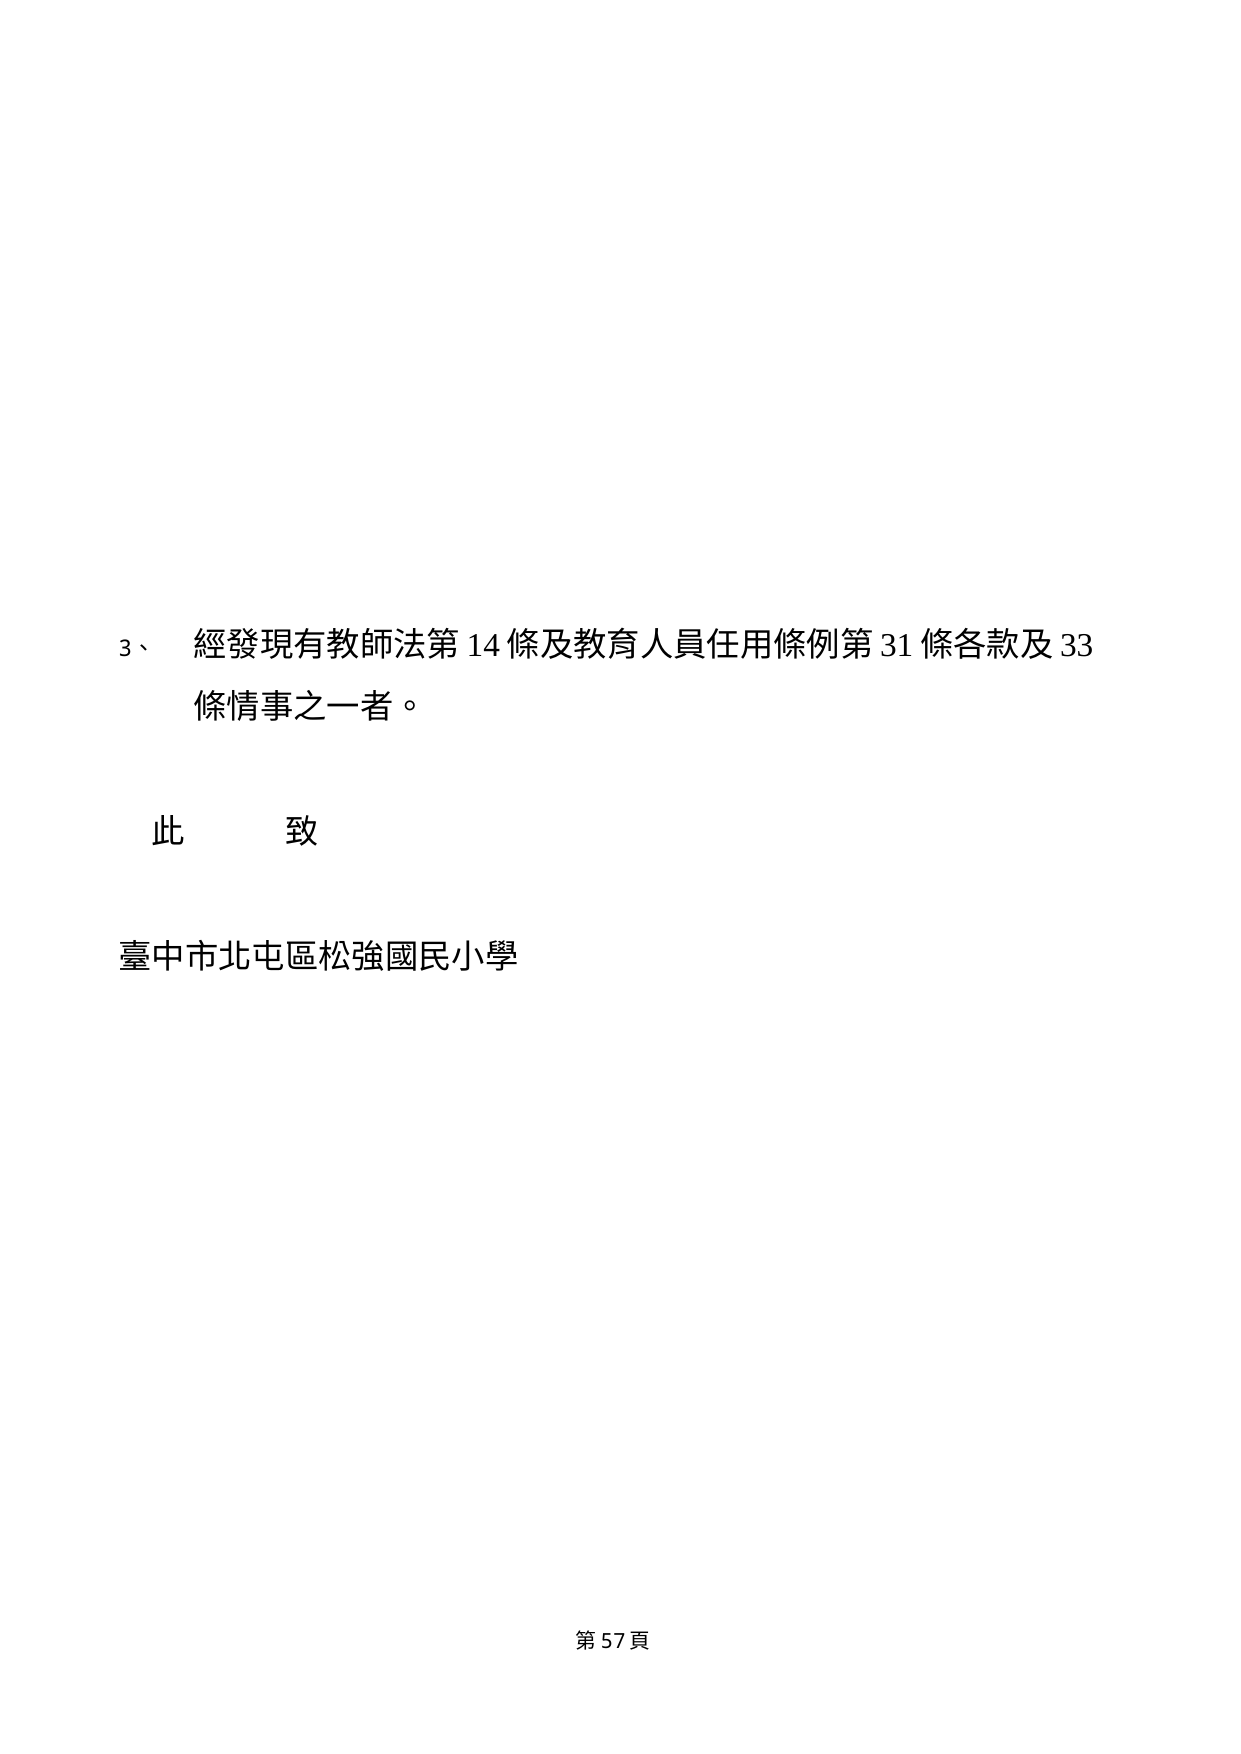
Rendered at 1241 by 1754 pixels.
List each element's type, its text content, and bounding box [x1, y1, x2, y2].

text 此 致 [118, 787, 1107, 850]
list 經發現有教師法第14條及教育人員任用條例第31條各款及33條情事之一者。 [118, 600, 1107, 725]
text 臺中市北屯區松強國民小學 [118, 912, 1107, 975]
